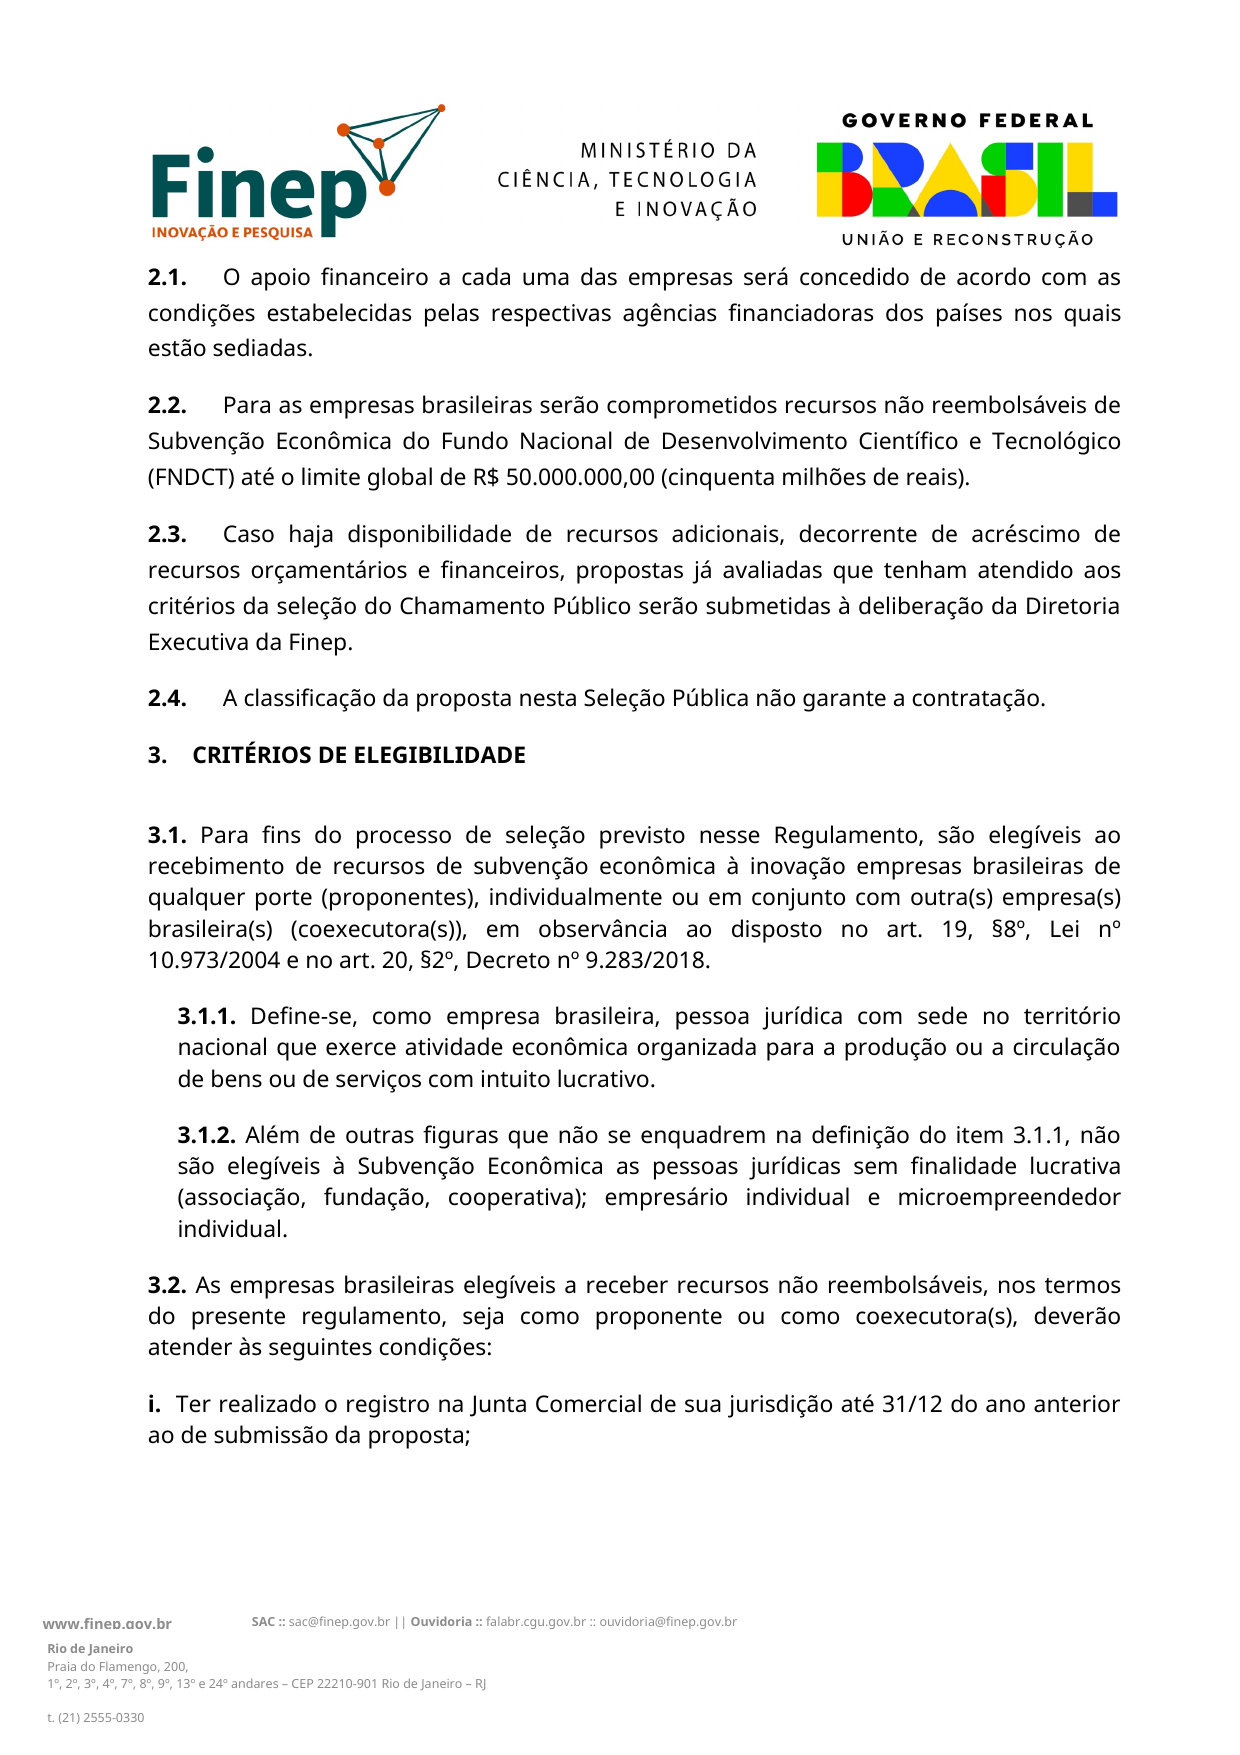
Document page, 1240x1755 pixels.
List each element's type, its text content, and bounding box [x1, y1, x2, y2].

text 3.2. As empresas brasileiras elegíveis a receber recursos não reembolsáveis, nos termos do presente regulamento, seja como proponente ou como coexecutora(s), deverão atender às seguintes condições: [148, 1269, 1122, 1363]
list O apoio financeiro a cada uma das empresas será concedido de acordo com as condições estabelecidas pelas respectivas agências financiadoras dos países nos quais estão sediadas. [148, 261, 1122, 364]
list A classificação da proposta nesta Seleção Pública não garante a contratação. [148, 682, 1122, 714]
text i. Ter realizado o registro na Junta Comercial de sua jurisdição até 31/12 do ano anterior ao de submissão da proposta; [148, 1388, 1122, 1450]
list Para as empresas brasileiras serão comprometidos recursos não reembolsáveis de Subvenção Econômica do Fundo Nacional de Desenvolvimento Científico e Tecnológico (FNDCT) até o limite global de R$ 50.000.000,00 (cinquenta milhões de reais). [148, 389, 1122, 492]
text 3.1.2. Além de outras figuras que não se enquadrem na definição do item 3.1.1, não são elegíveis à Subvenção Econômica as pessoas jurídicas sem finalidade lucrativa (associação, fundação, cooperativa); empresário individual e microempreendedor individual. [177, 1119, 1122, 1244]
list Caso haja disponibilidade de recursos adicionais, decorrente de acréscimo de recursos orçamentários e financeiros, propostas já avaliadas que tenham atendido aos critérios da seleção do Chamamento Público serão submetidas à deliberação da Diretoria Executiva da Finep. [148, 518, 1122, 657]
text 3.1.1. Define-se, como empresa brasileira, pessoa jurídica com sede no território nacional que exerce atividade econômica organizada para a produção ou a circulação de bens ou de serviços com intuito lucrativo. [177, 1000, 1122, 1094]
list CRITÉRIOS DE ELEGIBILIDADE [148, 739, 1122, 770]
text 3.1. Para fins do processo de seleção previsto nesse Regulamento, são elegíveis ao recebimento de recursos de subvenção econômica à inovação empresas brasileiras de qualquer porte (proponentes), individualmente ou em conjunto com outra(s) empresa(s) brasileira(s) (coexecutora(s)), em observância ao disposto no art. 19, §8º, Lei nº 10.973/2004 e no art. 20, §2º, Decreto nº 9.283/2018. [148, 819, 1122, 975]
